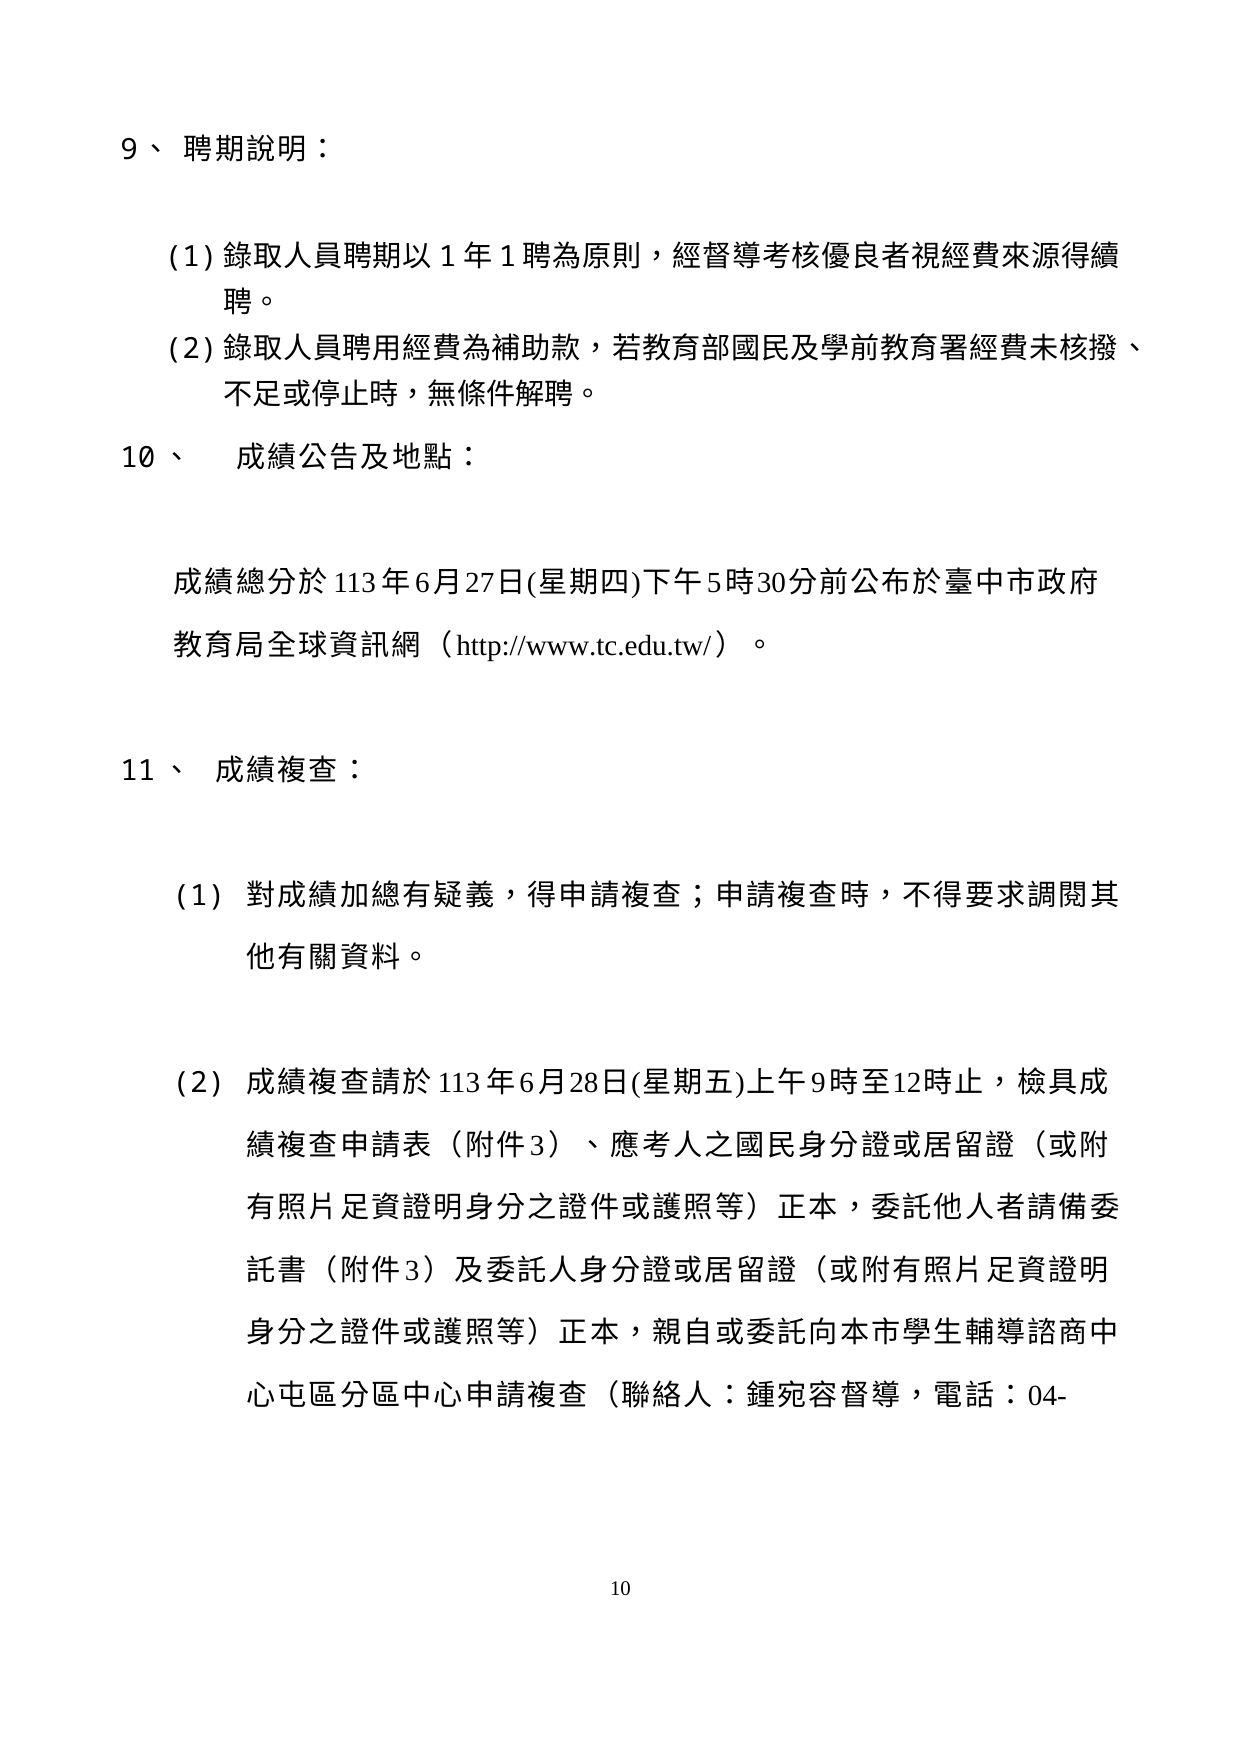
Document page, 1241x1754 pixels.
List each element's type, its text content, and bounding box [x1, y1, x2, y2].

text 成績總分於113年6月27日(星期四)下午5時30分前公布於臺中市政府教育局全球資訊網（http://www.tc.edu.tw/）。 [170, 538, 1120, 726]
list 錄取人員聘期以1年1聘為原則，經督導考核優良者視經費來源得續聘。 [164, 230, 1120, 322]
list 成績複查請於113年6月28日(星期五)上午9時至12時止，檢具成績複查申請表（附件3）、應考人之國民身分證或居留證（或附有照片足資證明身分之證件或護照等）正本，委託他人者請備委託書（附件3）及委託人身分證或居留證（或附有照片足資證明身分之證件或護照等）正本，親自或委託向本市學生輔導諮商中心屯區分區中心申請複查（聯絡人：鍾宛容督導，電話：04- [170, 1038, 1120, 1476]
list 成績複查： [120, 726, 1120, 851]
list 對成績加總有疑義，得申請複查；申請複查時，不得要求調閱其他有關資料。 [170, 851, 1120, 1038]
list 成績公告及地點： [120, 413, 1120, 538]
list 聘期說明： [120, 105, 1120, 230]
list 錄取人員聘用經費為補助款，若教育部國民及學前教育署經費未核撥、不足或停止時，無條件解聘。 [164, 322, 1120, 413]
